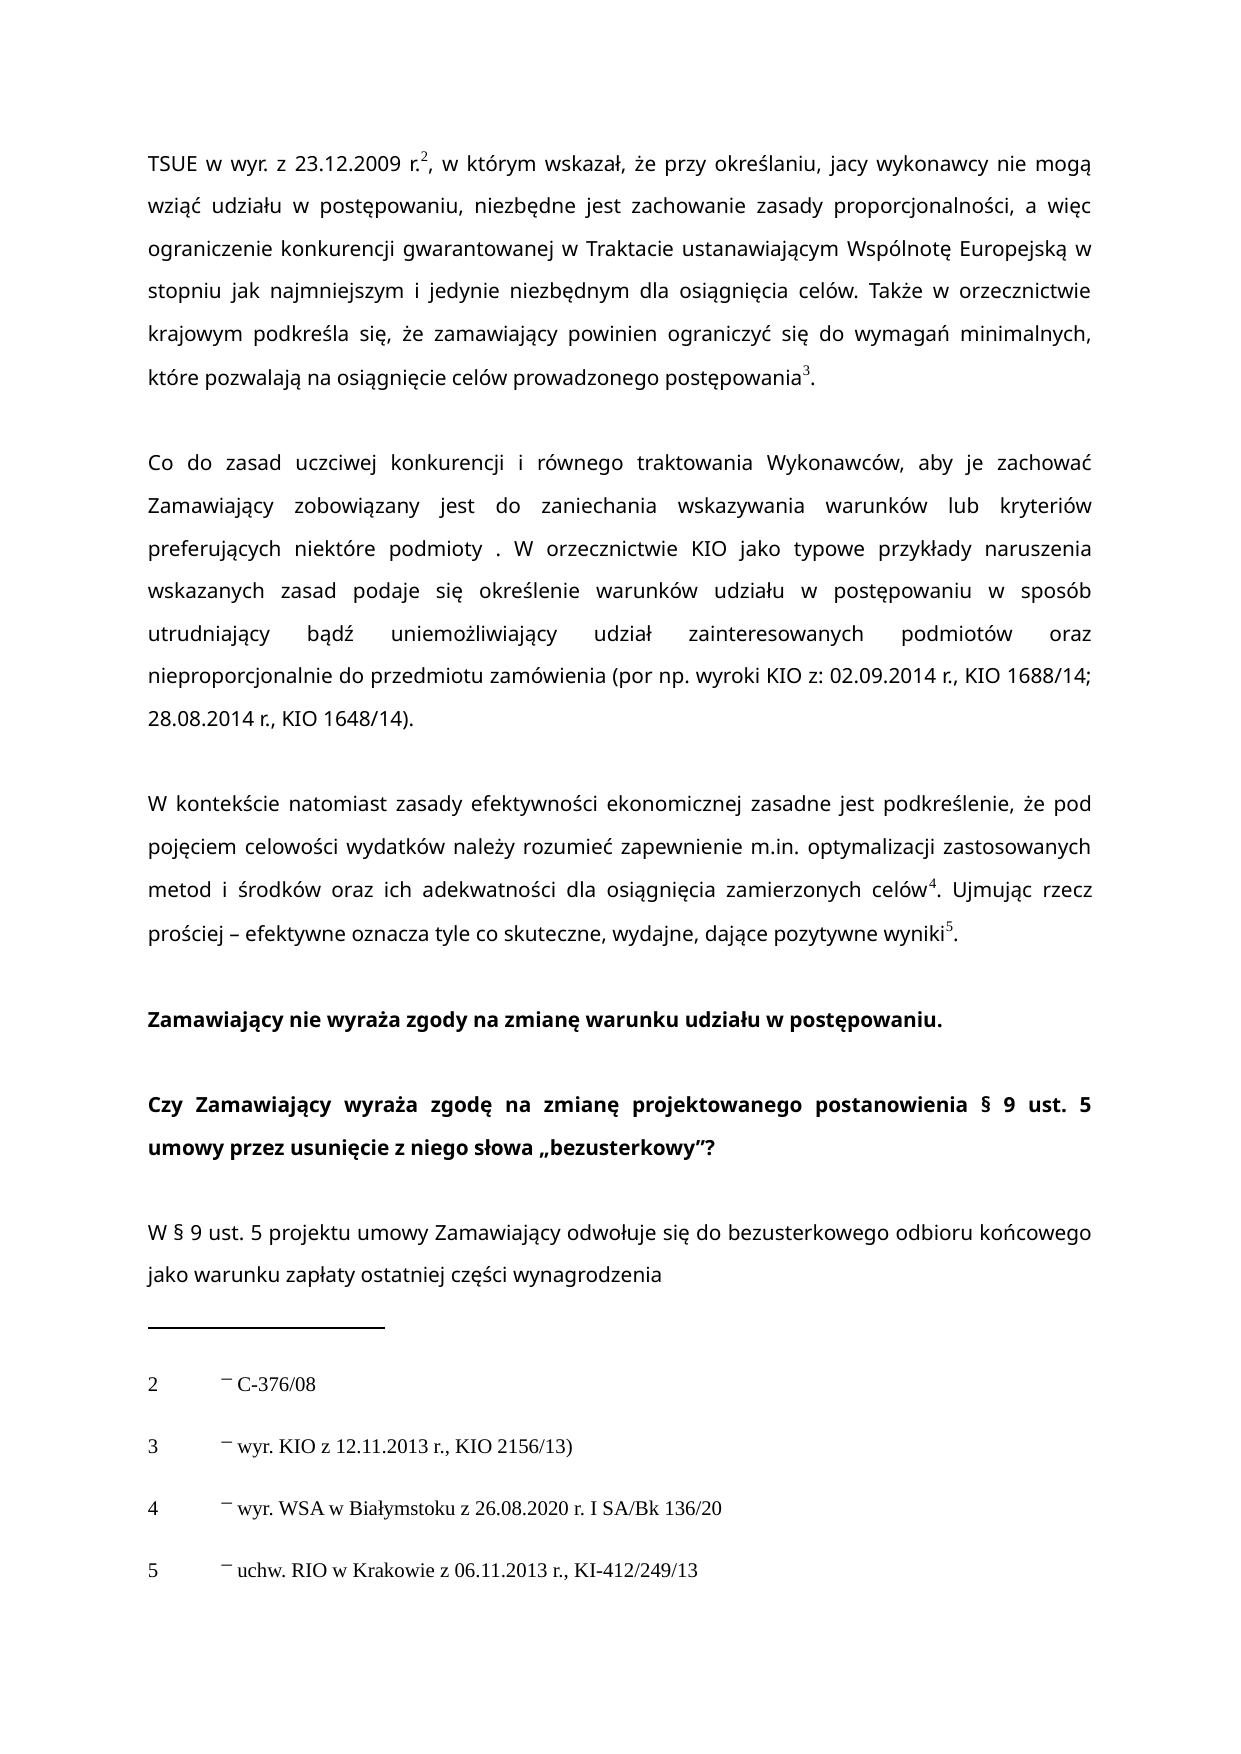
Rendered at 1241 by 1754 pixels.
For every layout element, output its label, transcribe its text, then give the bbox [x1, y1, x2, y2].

text W § 9 ust. 5 projektu umowy Zamawiający odwołuje się do bezusterkowego odbioru końcowego jako warunku zapłaty ostatniej części wynagrodzenia [148, 1218, 1093, 1289]
text Czy Zamawiający wyraża zgodę na zmianę projektowanego postanowienia § 9 ust. 5 umowy przez usunięcie z niego słowa „bezusterkowy”? [148, 1090, 1093, 1161]
text Zamawiający nie wyraża zgody na zmianę warunku udziału w postępowaniu. [148, 1005, 1093, 1033]
text TSUE w wyr. z 23.12.2009 r., w którym wskazał, że przy określaniu, jacy wykonawcy nie mogą wziąć udziału w postępowaniu, niezbędne jest zachowanie zasady proporcjonalności, a więc ograniczenie konkurencji gwarantowanej w Traktacie ustanawiającym Wspólnotę Europejską w stopniu jak najmniejszym i jedynie niezbędnym dla osiągnięcia celów. Także w orzecznictwie krajowym podkreśla się, że zamawiający powinien ograniczyć się do wymagań minimalnych, które pozwalają na osiągnięcie celów prowadzonego postępowania. [148, 148, 1093, 391]
text _ wyr. WSA w Białymstoku z 26.08.2020 r. I SA/Bk 136/20 [148, 1482, 1093, 1520]
text _ wyr. KIO z 12.11.2013 r., KIO 2156/13) [148, 1420, 1093, 1458]
text W kontekście natomiast zasady efektywności ekonomicznej zasadne jest podkreślenie, że pod pojęciem celowości wydatków należy rozumieć zapewnienie m.in. optymalizacji zastosowanych metod i środków oraz ich adekwatności dla osiągnięcia zamierzonych celów. Ujmując rzecz prościej – efektywne oznacza tyle co skuteczne, wydajne, dające pozytywne wyniki. [148, 789, 1093, 948]
text _ C-376/08 [148, 1358, 1093, 1396]
text Co do zasad uczciwej konkurencji i równego traktowania Wykonawców, aby je zachować Zamawiający zobowiązany jest do zaniechania wskazywania warunków lub kryteriów preferujących niektóre podmioty . W orzecznictwie KIO jako typowe przykłady naruszenia wskazanych zasad podaje się określenie warunków udziału w postępowaniu w sposób utrudniający bądź uniemożliwiający udział zainteresowanych podmiotów oraz nieproporcjonalnie do przedmiotu zamówienia (por np. wyroki KIO z: 02.09.2014 r., KIO 1688/14; 28.08.2014 r., KIO 1648/14). [148, 448, 1093, 732]
text _ uchw. RIO w Krakowie z 06.11.2013 r., KI-412/249/13 [148, 1544, 1093, 1582]
